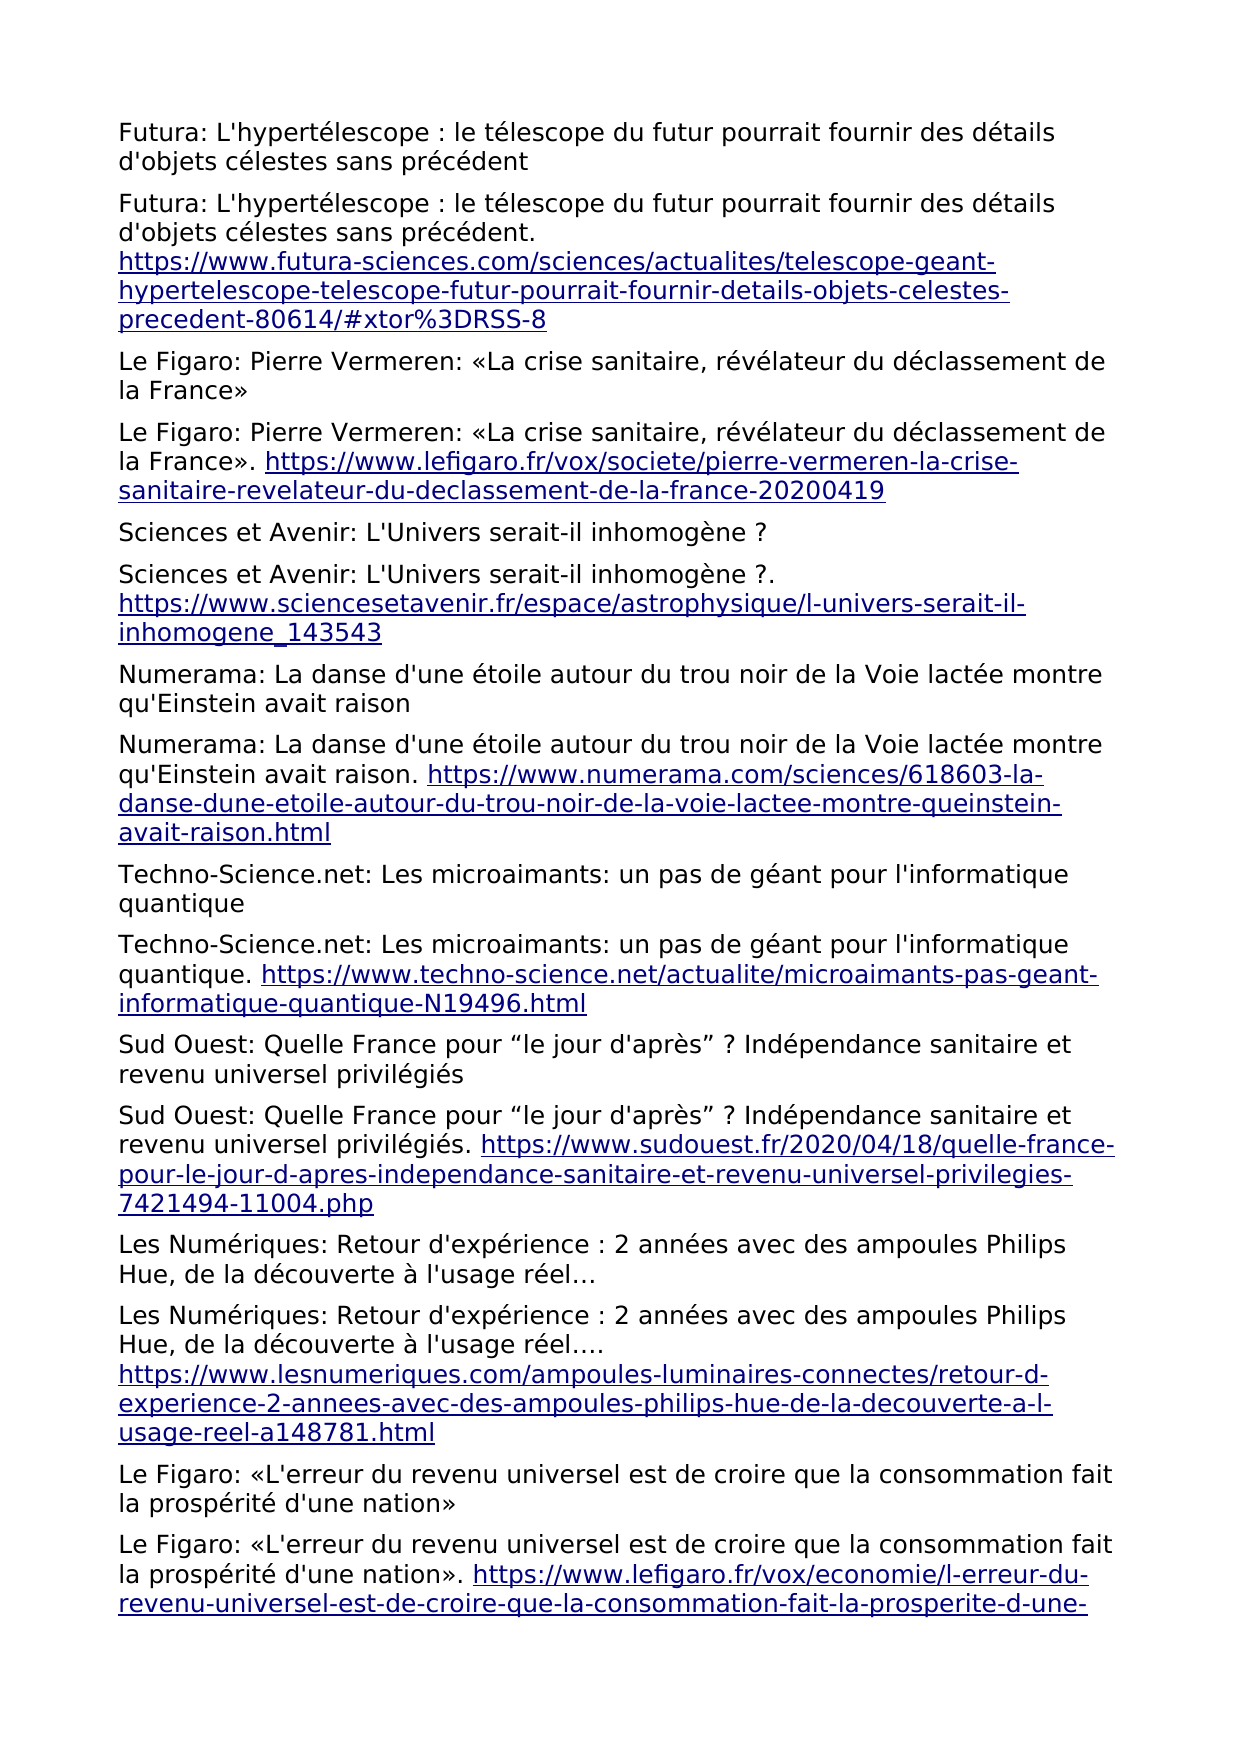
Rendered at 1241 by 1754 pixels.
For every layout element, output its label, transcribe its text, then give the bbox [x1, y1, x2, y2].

text Sciences et Avenir: L'Univers serait-il inhomogène ? [118, 518, 1122, 547]
text Le Figaro: Pierre Vermeren: «La crise sanitaire, révélateur du déclassement de la France» [118, 347, 1122, 406]
text Futura: L'hypertélescope : le télescope du futur pourrait fournir des détails d'objets célestes sans précédent [118, 118, 1122, 176]
text Techno-Science.net: Les microaimants: un pas de géant pour l'informatique quantique. https://www.techno-science.net/actualite/microaimants-pas-geant-informatique-quantique-N19496.html [118, 931, 1122, 1018]
text Le Figaro: «L'erreur du revenu universel est de croire que la consommation fait la prospérité d'une nation». https://www.lefigaro.fr/vox/economie/l-erreur-du-revenu-universel-est-de-croire-que-la-consommation-fait-la-prosperite-d-une- [118, 1531, 1122, 1618]
text Futura: L'hypertélescope : le télescope du futur pourrait fournir des détails d'objets célestes sans précédent. https://www.futura-sciences.com/sciences/actualites/telescope-geant-hypertelescope-telescope-futur-pourrait-fournir-details-objets-celestes-precedent-80614/#xtor%3DRSS-8 [118, 189, 1122, 335]
text Le Figaro: «L'erreur du revenu universel est de croire que la consommation fait la prospérité d'une nation» [118, 1460, 1122, 1518]
text Les Numériques: Retour d'expérience : 2 années avec des ampoules Philips Hue, de la découverte à l'usage réel… [118, 1231, 1122, 1289]
text Sud Ouest: Quelle France pour “le jour d'après” ? Indépendance sanitaire et revenu universel privilégiés. https://www.sudouest.fr/2020/04/18/quelle-france-pour-le-jour-d-apres-independance-sanitaire-et-revenu-universel-privilegies-7421494-11004.php [118, 1101, 1122, 1218]
text Techno-Science.net: Les microaimants: un pas de géant pour l'informatique quantique [118, 860, 1122, 918]
text Sud Ouest: Quelle France pour “le jour d'après” ? Indépendance sanitaire et revenu universel privilégiés [118, 1031, 1122, 1089]
text Sciences et Avenir: L'Univers serait-il inhomogène ?. https://www.sciencesetavenir.fr/espace/astrophysique/l-univers-serait-il-inhomogene_143543 [118, 560, 1122, 647]
text Numerama: La danse d'une étoile autour du trou noir de la Voie lactée montre qu'Einstein avait raison [118, 660, 1122, 718]
text Numerama: La danse d'une étoile autour du trou noir de la Voie lactée montre qu'Einstein avait raison. https://www.numerama.com/sciences/618603-la-danse-dune-etoile-autour-du-trou-noir-de-la-voie-lactee-montre-queinstein-avait-raison.html [118, 731, 1122, 847]
text Le Figaro: Pierre Vermeren: «La crise sanitaire, révélateur du déclassement de la France». https://www.lefigaro.fr/vox/societe/pierre-vermeren-la-crise-sanitaire-revelateur-du-declassement-de-la-france-20200419 [118, 418, 1122, 506]
text Les Numériques: Retour d'expérience : 2 années avec des ampoules Philips Hue, de la découverte à l'usage réel…. https://www.lesnumeriques.com/ampoules-luminaires-connectes/retour-d-experience-2-annees-avec-des-ampoules-philips-hue-de-la-decouverte-a-l-usage-reel-a148781.html [118, 1301, 1122, 1447]
